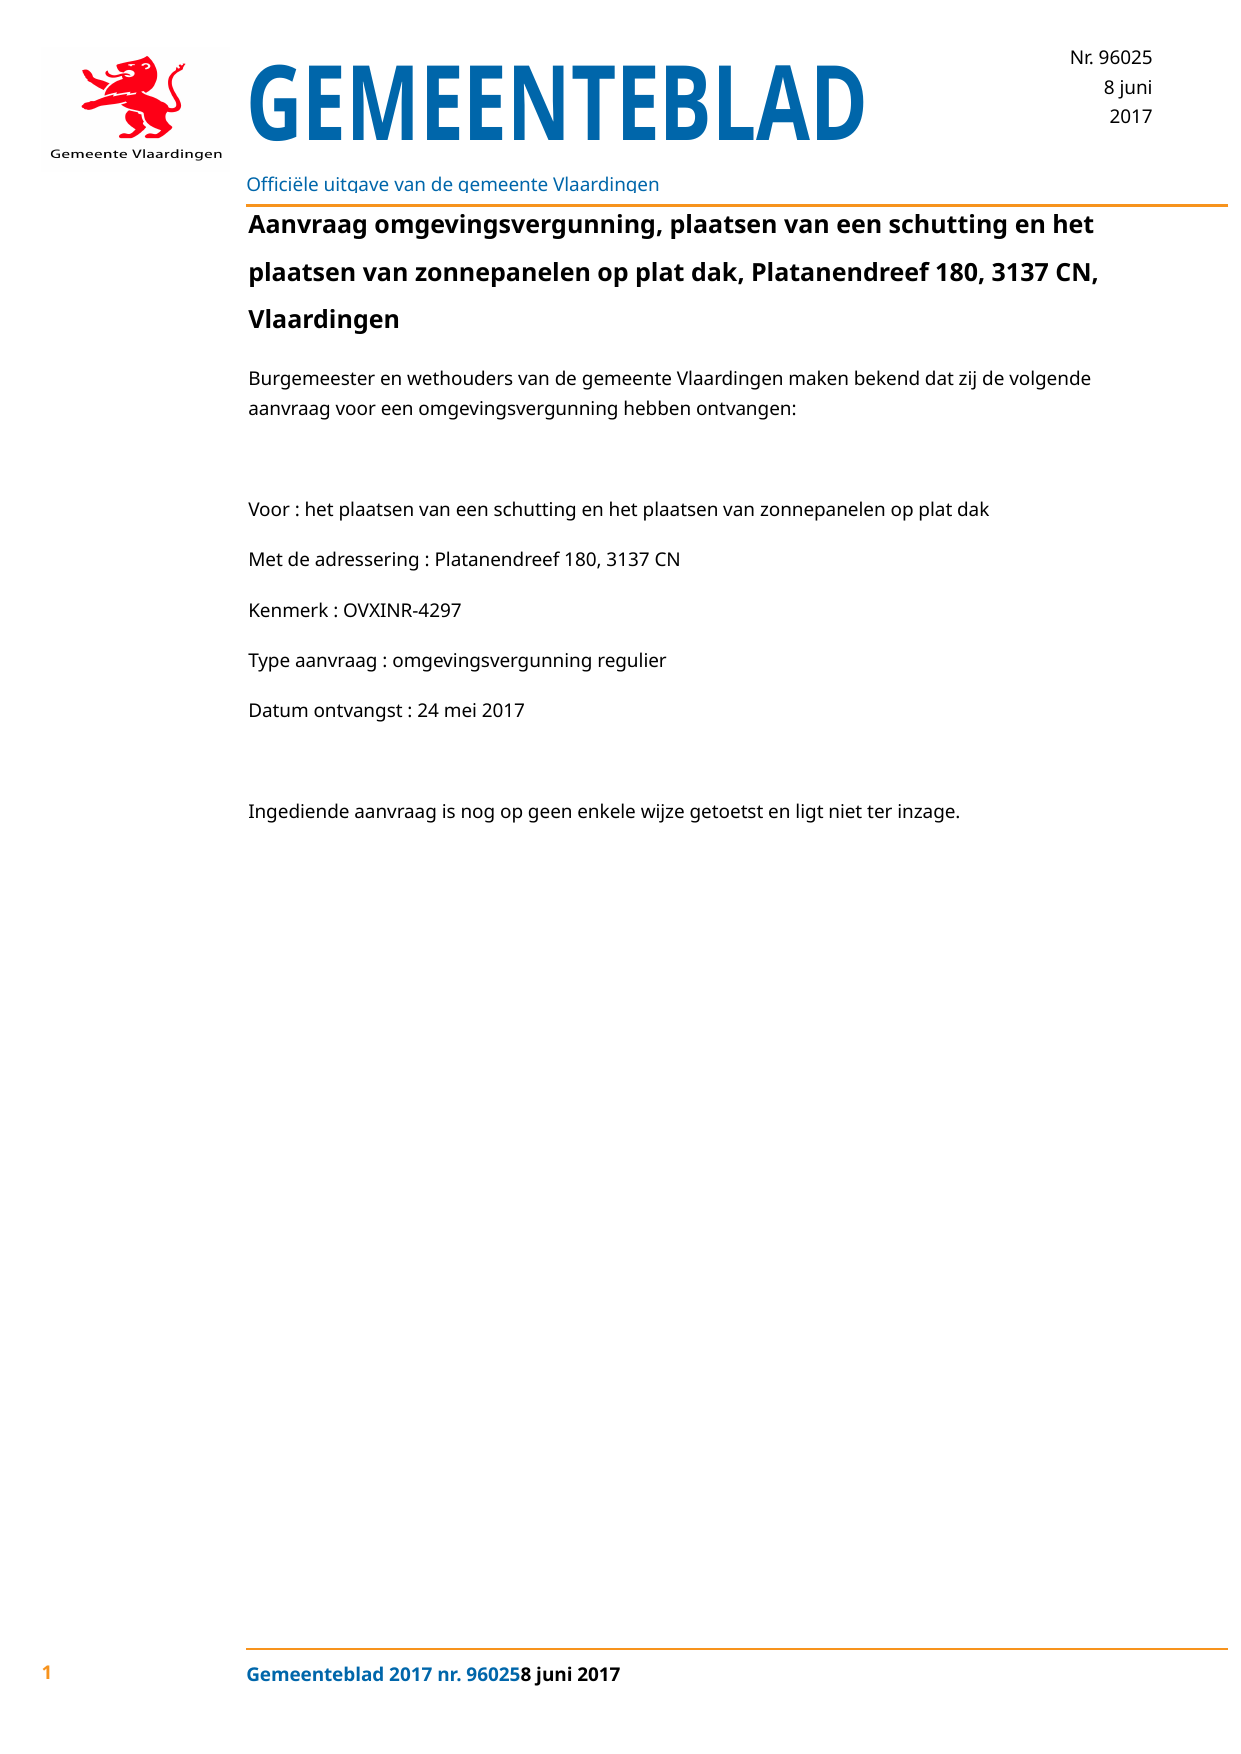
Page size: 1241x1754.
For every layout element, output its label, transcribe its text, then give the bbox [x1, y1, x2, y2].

text Met de adressering : Platanendreef 180, 3137 CN [248, 546, 1152, 572]
picture [41, 47, 231, 172]
text Burgemeester en wethouders van de gemeente Vlaardingen maken bekend dat zij de volgende aanvraag voor een omgevingsvergunning hebben ontvangen: [248, 366, 1152, 421]
text Kenmerk : OVXINR-4297 [248, 597, 1152, 622]
text Aanvraag omgevingsvergunning, plaatsen van een schutting en het plaatsen van zonnepanelen op plat dak, Platanendreef 180, 3137 CN, Vlaardingen [248, 207, 1152, 336]
text Datum ontvangst : 24 mei 2017 [248, 698, 1152, 723]
text Type aanvraag : omgevingsvergunning regulier [248, 647, 1152, 673]
text Ingediende aanvraag is nog op geen enkele wijze getoetst en ligt niet ter inzage. [248, 798, 1152, 824]
text Voor : het plaatsen van een schutting en het plaatsen van zonnepanelen op plat dak [248, 496, 1152, 522]
